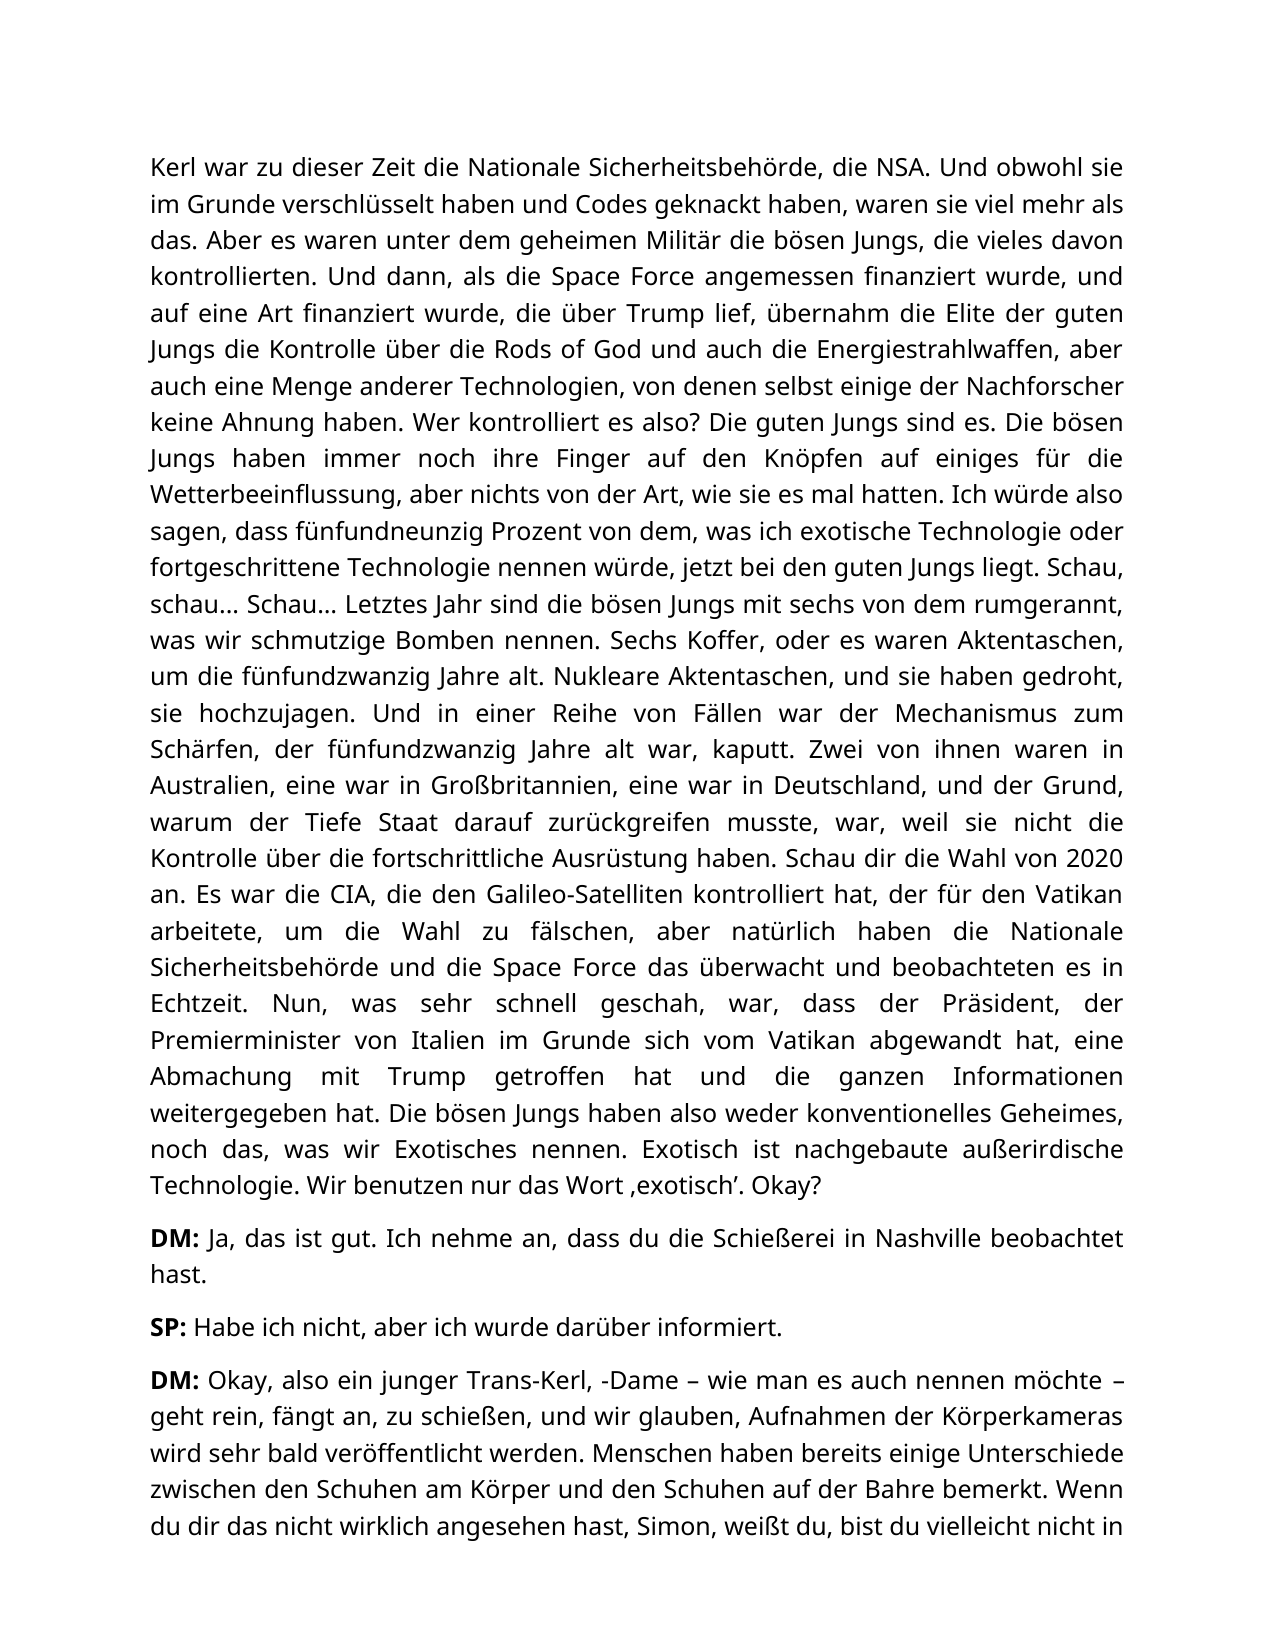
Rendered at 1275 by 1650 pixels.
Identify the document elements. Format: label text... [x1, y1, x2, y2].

text Kerl war zu dieser Zeit die Nationale Sicherheitsbehörde, die NSA. Und obwohl sie im Grunde verschlüsselt haben und Codes geknackt haben, waren sie viel mehr als das. Aber es waren unter dem geheimen Militär die bösen Jungs, die vieles davon kontrollierten. Und dann, als die Space Force angemessen finanziert wurde, und auf eine Art finanziert wurde, die über Trump lief, übernahm die Elite der guten Jungs die Kontrolle über die Rods of God und auch die Energiestrahlwaffen, aber auch eine Menge anderer Technologien, von denen selbst einige der Nachforscher keine Ahnung haben. Wer kontrolliert es also? Die guten Jungs sind es. Die bösen Jungs haben immer noch ihre Finger auf den Knöpfen auf einiges für die Wetterbeeinflussung, aber nichts von der Art, wie sie es mal hatten. Ich würde also sagen, dass fünfundneunzig Prozent von dem, was ich exotische Technologie oder fortgeschrittene Technologie nennen würde, jetzt bei den guten Jungs liegt. Schau, schau... Schau… Letztes Jahr sind die bösen Jungs mit sechs von dem rumgerannt, was wir schmutzige Bomben nennen. Sechs Koffer, oder es waren Aktentaschen, um die fünfundzwanzig Jahre alt. Nukleare Aktentaschen, und sie haben gedroht, sie hochzujagen. Und in einer Reihe von Fällen war der Mechanismus zum Schärfen, der fünfundzwanzig Jahre alt war, kaputt. Zwei von ihnen waren in Australien, eine war in Großbritannien, eine war in Deutschland, und der Grund, warum der Tiefe Staat darauf zurückgreifen musste, war, weil sie nicht die Kontrolle über die fortschrittliche Ausrüstung haben. Schau dir die Wahl von 2020 an. Es war die CIA, die den Galileo-Satelliten kontrolliert hat, der für den Vatikan arbeitete, um die Wahl zu fälschen, aber natürlich haben die Nationale Sicherheitsbehörde und die Space Force das überwacht und beobachteten es in Echtzeit. Nun, was sehr schnell geschah, war, dass der Präsident, der Premierminister von Italien im Grunde sich vom Vatikan abgewandt hat, eine Abmachung mit Trump getroffen hat und die ganzen Informationen weitergegeben hat. Die bösen Jungs haben also weder konventionelles Geheimes, noch das, was wir Exotisches nennen. Exotisch ist nachgebaute außerirdische Technologie. Wir benutzen nur das Wort ‚exotisch’. Okay? [150, 150, 1125, 1202]
text SP: Habe ich nicht, aber ich wurde darüber informiert. [150, 1310, 1125, 1344]
text DM: Ja, das ist gut. Ich nehme an, dass du die Schießerei in Nashville beobachtet hast. [150, 1221, 1125, 1291]
text DM: Okay, also ein junger Trans-Kerl, -Dame – wie man es auch nennen möchte – geht rein, fängt an, zu schießen, und wir glauben, Aufnahmen der Körperkameras wird sehr bald veröffentlicht werden. Menschen haben bereits einige Unterschiede zwischen den Schuhen am Körper und den Schuhen auf der Bahre bemerkt. Wenn du dir das nicht wirklich angesehen hast, Simon, weißt du, bist du vielleicht nicht in [150, 1363, 1125, 1542]
